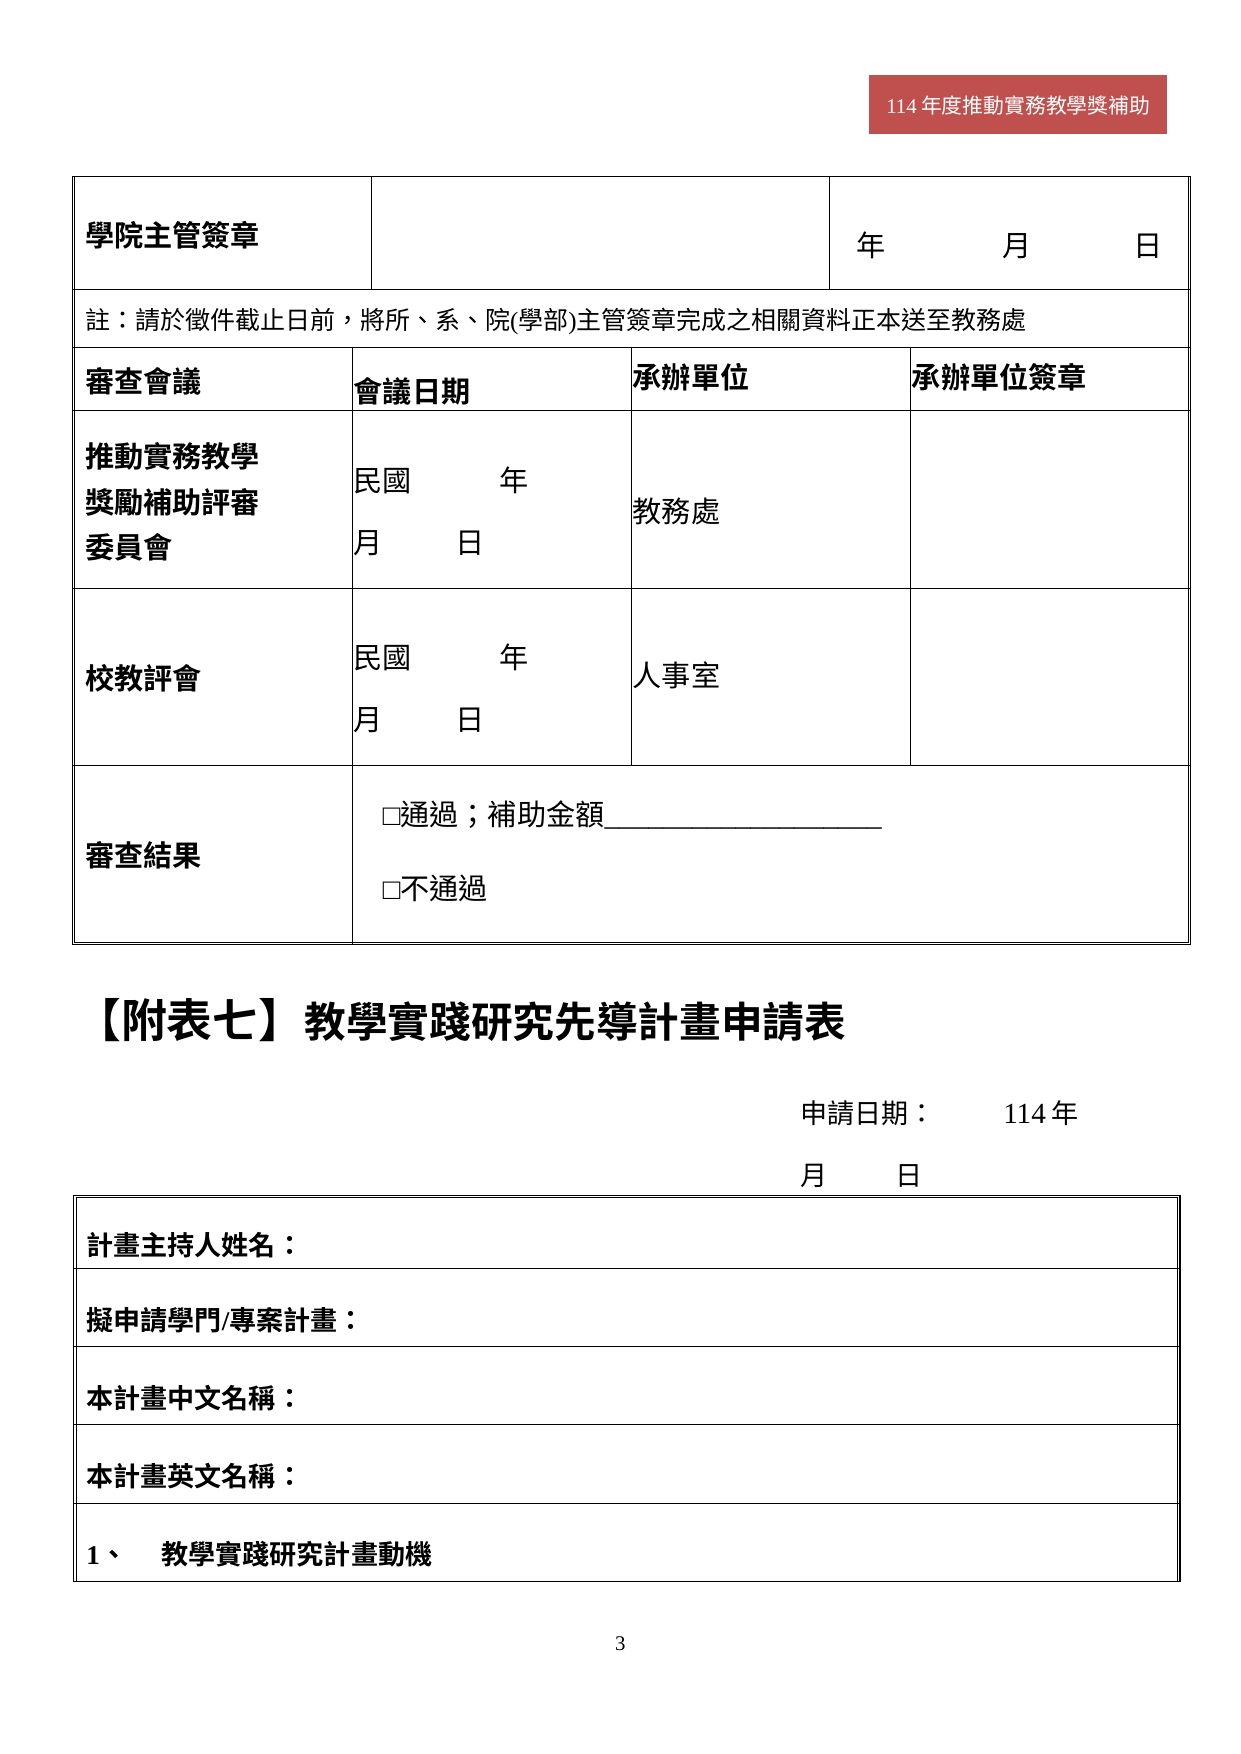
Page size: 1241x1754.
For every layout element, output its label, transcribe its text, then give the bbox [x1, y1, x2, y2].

table_cell 學院主管簽章 [75, 177, 371, 289]
table_cell 本計畫英文名稱： [77, 1425, 1177, 1502]
table_cell [911, 411, 1188, 587]
text 【附表七】教學實踐研究先導計畫申請表 [75, 945, 1240, 1070]
table_cell 校教評會 [75, 589, 352, 764]
table_cell 審查結果 [75, 766, 352, 942]
table_cell 承辦單位簽章 [911, 348, 1188, 410]
text 申請日期： 114年 月 日 [800, 1070, 1165, 1195]
table_cell 人事室 [632, 589, 910, 764]
table_cell 註：請於徵件截止日前，將所、系、院(學部)主管簽章完成之相關資料正本送至教務處 [75, 290, 1188, 347]
table_cell 年 月 日 [830, 177, 1188, 289]
table_cell 民國 年 月 日 [353, 589, 631, 764]
table_cell [372, 177, 829, 289]
table_cell 教學實踐研究計畫動機 [77, 1504, 1177, 1581]
table_cell [911, 589, 1188, 764]
table_cell 擬申請學門/專案計畫： [77, 1269, 1177, 1346]
table_cell 民國 年 月 日 [353, 411, 631, 587]
table_header 計畫主持人姓名： [77, 1198, 1177, 1268]
table_cell 承辦單位 [632, 348, 910, 410]
table_cell □通過；補助金額___________________ □不通過 [353, 766, 1188, 942]
table_cell 推動實務教學 獎勵補助評審 委員會 [75, 411, 352, 587]
table_cell 審查會議 [75, 348, 352, 410]
table_cell 會議日期 [353, 348, 631, 410]
table_cell 本計畫中文名稱： [77, 1347, 1177, 1424]
table_cell 教務處 [632, 411, 910, 587]
